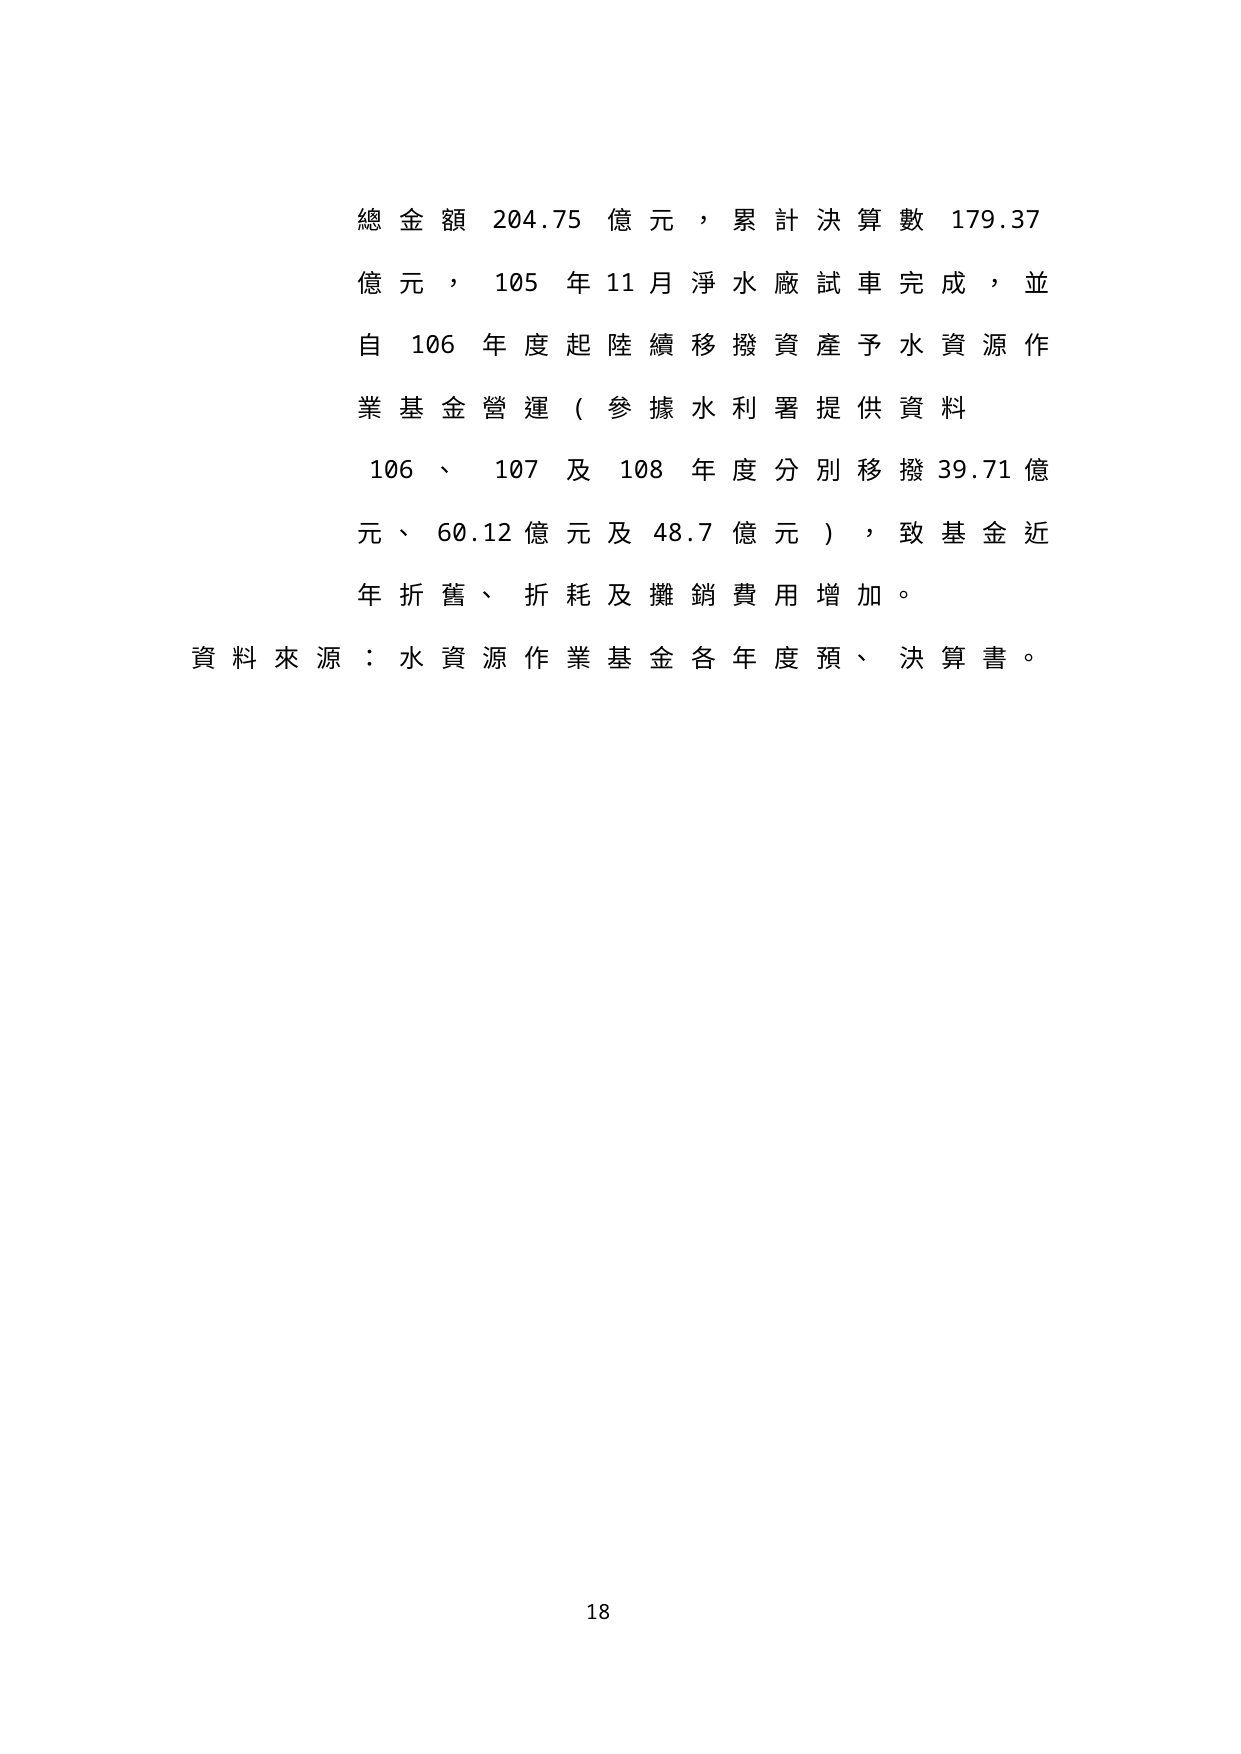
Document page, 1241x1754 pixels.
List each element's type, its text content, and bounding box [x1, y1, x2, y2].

text 資料來源：水資源作業基金各年度預、決算書。 [183, 615, 1087, 677]
text 總金額204.75億元，累計決算數179.37億元，105年11月淨水廠試車完成，並自106年度起陸續移撥資產予水資源作業基金營運(參據水利署提供資料106、107及108年度分別移撥39.71億元、60.12億元及48.7億元)，致基金近年折舊、折耗及攤銷費用增加。 [183, 177, 1072, 615]
